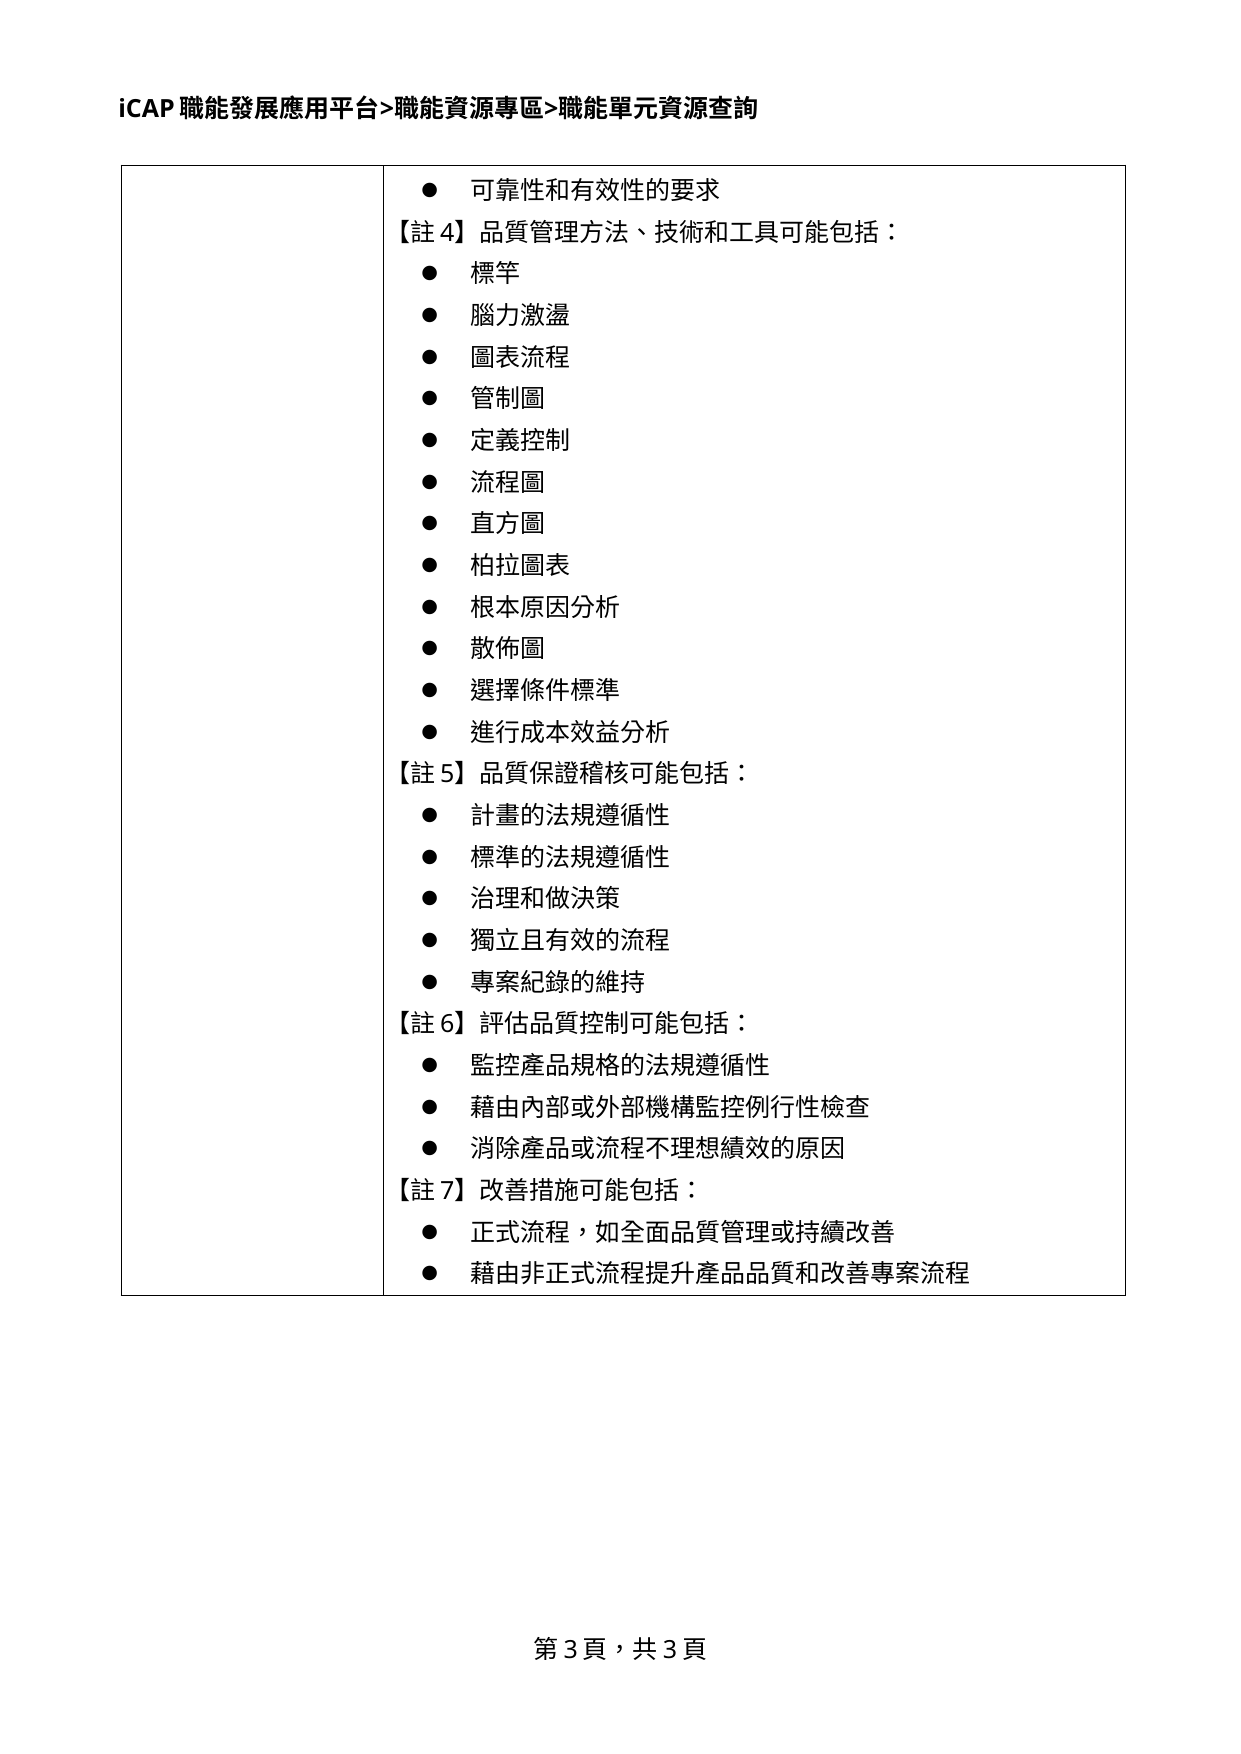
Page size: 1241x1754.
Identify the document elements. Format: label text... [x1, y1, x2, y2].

table_cell 【註1】品質目標可能包括： 客戶所定義的「符合目標」 績效要求 成本、時間表和績效之間的相互考量 組織、客戶或贊助者的要求 其他利害關係人的要求 可能影響客戶滿意的品質面向 【註2】標準可能包括： 產業工作守則 產業標準 組織政策、系統和程序 法規和法律 【註3】品質管理計畫可能包括： 品質控制的授權和責任 持續改善流程 適用標準 流程和產品可衡量的品質矩陣 品質數據之記錄和維護 可靠性和有效性的要求 【註4】品質管理方法、技術和工具可能包括： 標竿 腦力激盪 圖表流程 管制圖 定義控制 流程圖 直方圖 柏拉圖表 根本原因分析 散佈圖 選擇條件標準 進行成本效益分析 【註5】品質保證稽核可能包括： 計畫的法規遵循性 標準的法規遵循性 治理和做決策 獨立且有效的流程 專案紀錄的維持 【註6】評估品質控制可能包括： 監控產品規格的法規遵循性 藉由內部或外部機構監控例行性檢查 消除產品或流程不理想績效的原因 【註7】改善措施可能包括： 正式流程，如全面品質管理或持續改善 藉由非正式流程提升產品品質和改善專案流程 [384, 166, 1125, 1295]
table_cell [122, 166, 383, 1295]
